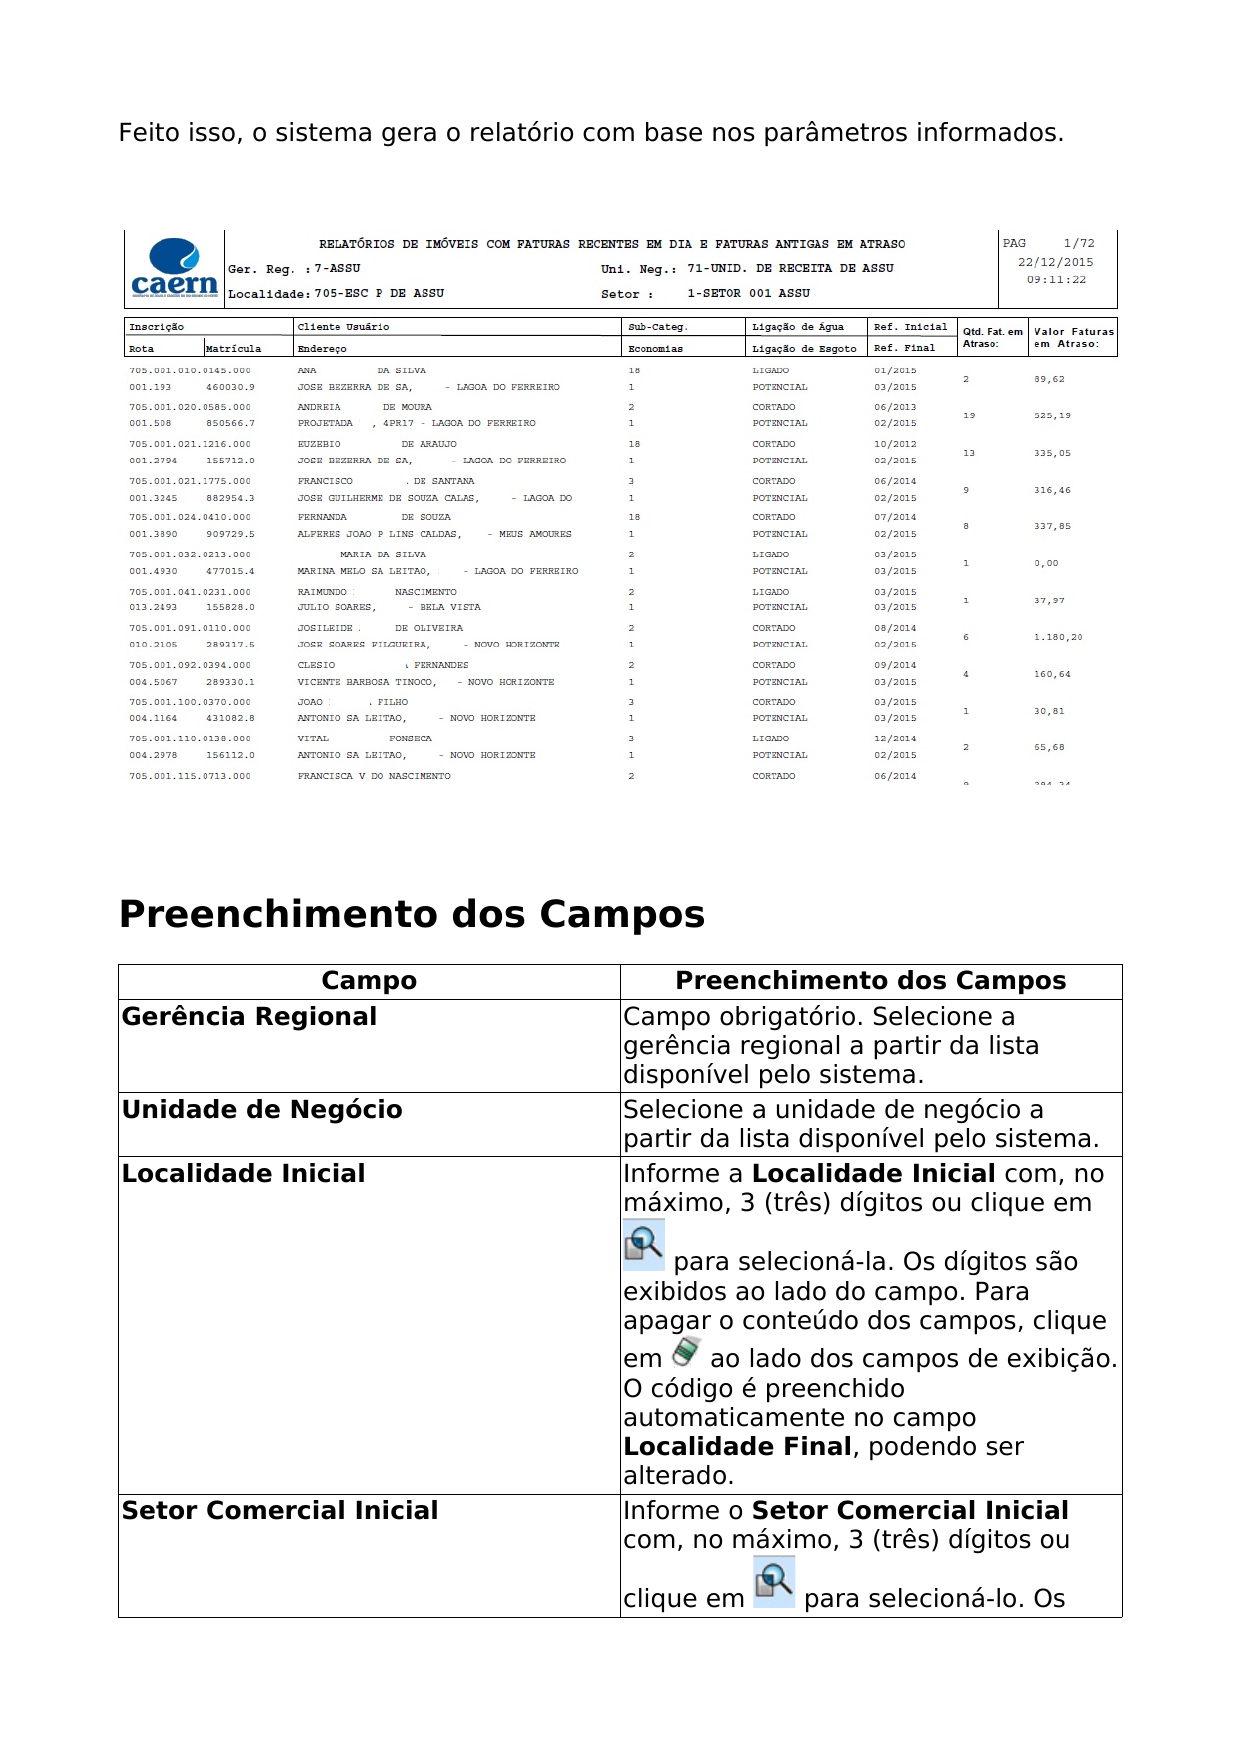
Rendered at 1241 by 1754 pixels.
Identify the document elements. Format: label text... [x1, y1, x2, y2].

table_cell Informe a Localidade Inicial com, no máximo, 3 (três) dígitos ou clique em para selecioná-la. Os dígitos são exibidos ao lado do campo. Para apagar o conteúdo dos campos, clique em ao lado dos campos de exibição. O código é preenchido automaticamente no campo Localidade Final, podendo ser alterado. [621, 1157, 1122, 1493]
table_cell Informe o Setor Comercial Inicial com, no máximo, 3 (três) dígitos ou clique em para selecioná-lo. Os [621, 1495, 1122, 1617]
table_cell Localidade Inicial [119, 1157, 620, 1493]
table_cell Unidade de Negócio [119, 1093, 620, 1156]
table_cell Campo obrigatório. Selecione a gerência regional a partir da lista disponível pelo sistema. [621, 1000, 1122, 1092]
subtitle Preenchimento dos Campos [118, 893, 1122, 936]
picture [670, 1335, 702, 1368]
table_cell Selecione a unidade de negócio a partir da lista disponível pelo sistema. [621, 1093, 1122, 1156]
picture [753, 1554, 796, 1608]
text Feito isso, o sistema gera o relatório com base nos parâmetros informados. [118, 118, 1122, 147]
picture [622, 1217, 665, 1271]
table_header Preenchimento dos Campos [621, 965, 1122, 999]
picture [118, 230, 1123, 785]
table_cell Gerência Regional [119, 1000, 620, 1092]
table_header Campo [119, 965, 620, 999]
table_cell Setor Comercial Inicial [119, 1495, 620, 1617]
